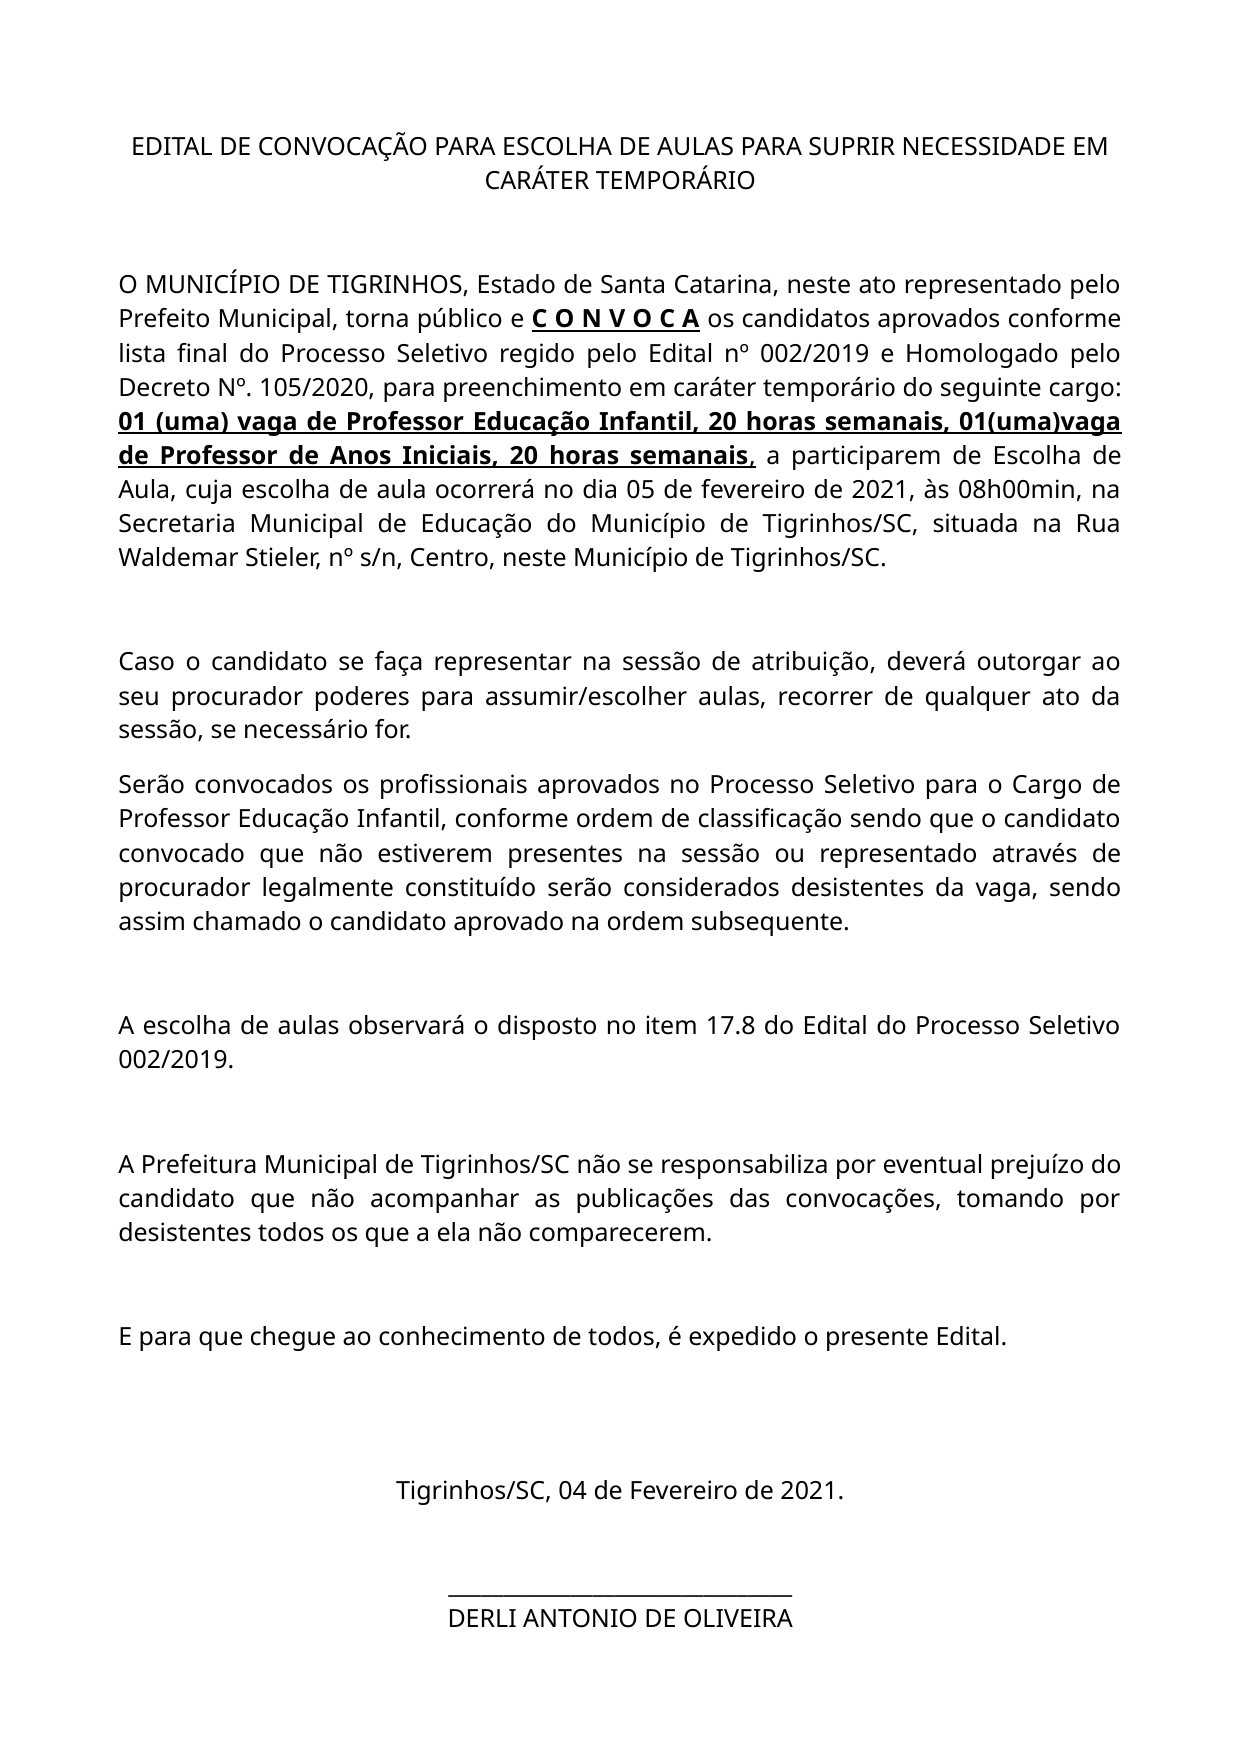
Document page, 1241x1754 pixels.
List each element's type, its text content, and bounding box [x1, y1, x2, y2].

text _______________________________ [118, 1567, 1122, 1601]
text EDITAL DE CONVOCAÇÃO PARA ESCOLHA DE AULAS PARA SUPRIR NECESSIDADE EM CARÁTER TEMPORÁRIO [118, 128, 1122, 197]
text A Prefeitura Municipal de Tigrinhos/SC não se responsabiliza por eventual prejuízo do candidato que não acompanhar as publicações das convocações, tomando por desistentes todos os que a ela não comparecerem. [118, 1146, 1122, 1248]
text Caso o candidato se faça representar na sessão de atribuição, deverá outorgar ao seu procurador poderes para assumir/escolher aulas, recorrer de qualquer ato da sessão, se necessário for. [118, 644, 1122, 746]
text DERLI ANTONIO DE OLIVEIRA [118, 1601, 1122, 1635]
text Tigrinhos/SC, 04 de Fevereiro de 2021. [118, 1473, 1122, 1507]
text A escolha de aulas observará o disposto no item 17.8 do Edital do Processo Seletivo 002/2019. [118, 1008, 1122, 1076]
text Serão convocados os profissionais aprovados no Processo Seletivo para o Cargo de Professor Educação Infantil, conforme ordem de classificação sendo que o candidato convocado que não estiverem presentes na sessão ou representado através de procurador legalmente constituído serão considerados desistentes da vaga, sendo assim chamado o candidato aprovado na ordem subsequente. [118, 767, 1122, 937]
text O MUNICÍPIO DE TIGRINHOS, Estado de Santa Catarina, neste ato representado pelo Prefeito Municipal, torna público e C O N V O C A os candidatos aprovados conforme lista final do Processo Seletivo regido pelo Edital nº 002/2019 e Homologado pelo Decreto Nº. 105/2020, para preenchimento em caráter temporário do seguinte cargo: 01 (uma) vaga de Professor Educação Infantil, 20 horas semanais, 01(uma)vaga [118, 267, 1122, 432]
text de Professor de Anos Iniciais, 20 horas semanais, a participarem de Escolha de Aula, cuja escolha de aula ocorrerá no dia 05 de fevereiro de 2021, às 08h00min, na Secretaria Municipal de Educação do Município de Tigrinhos/SC, situada na Rua Waldemar Stieler, nº s/n, Centro, neste Município de Tigrinhos/SC. [118, 434, 1122, 574]
text E para que chegue ao conhecimento de todos, é expedido o presente Edital. [118, 1319, 1122, 1353]
